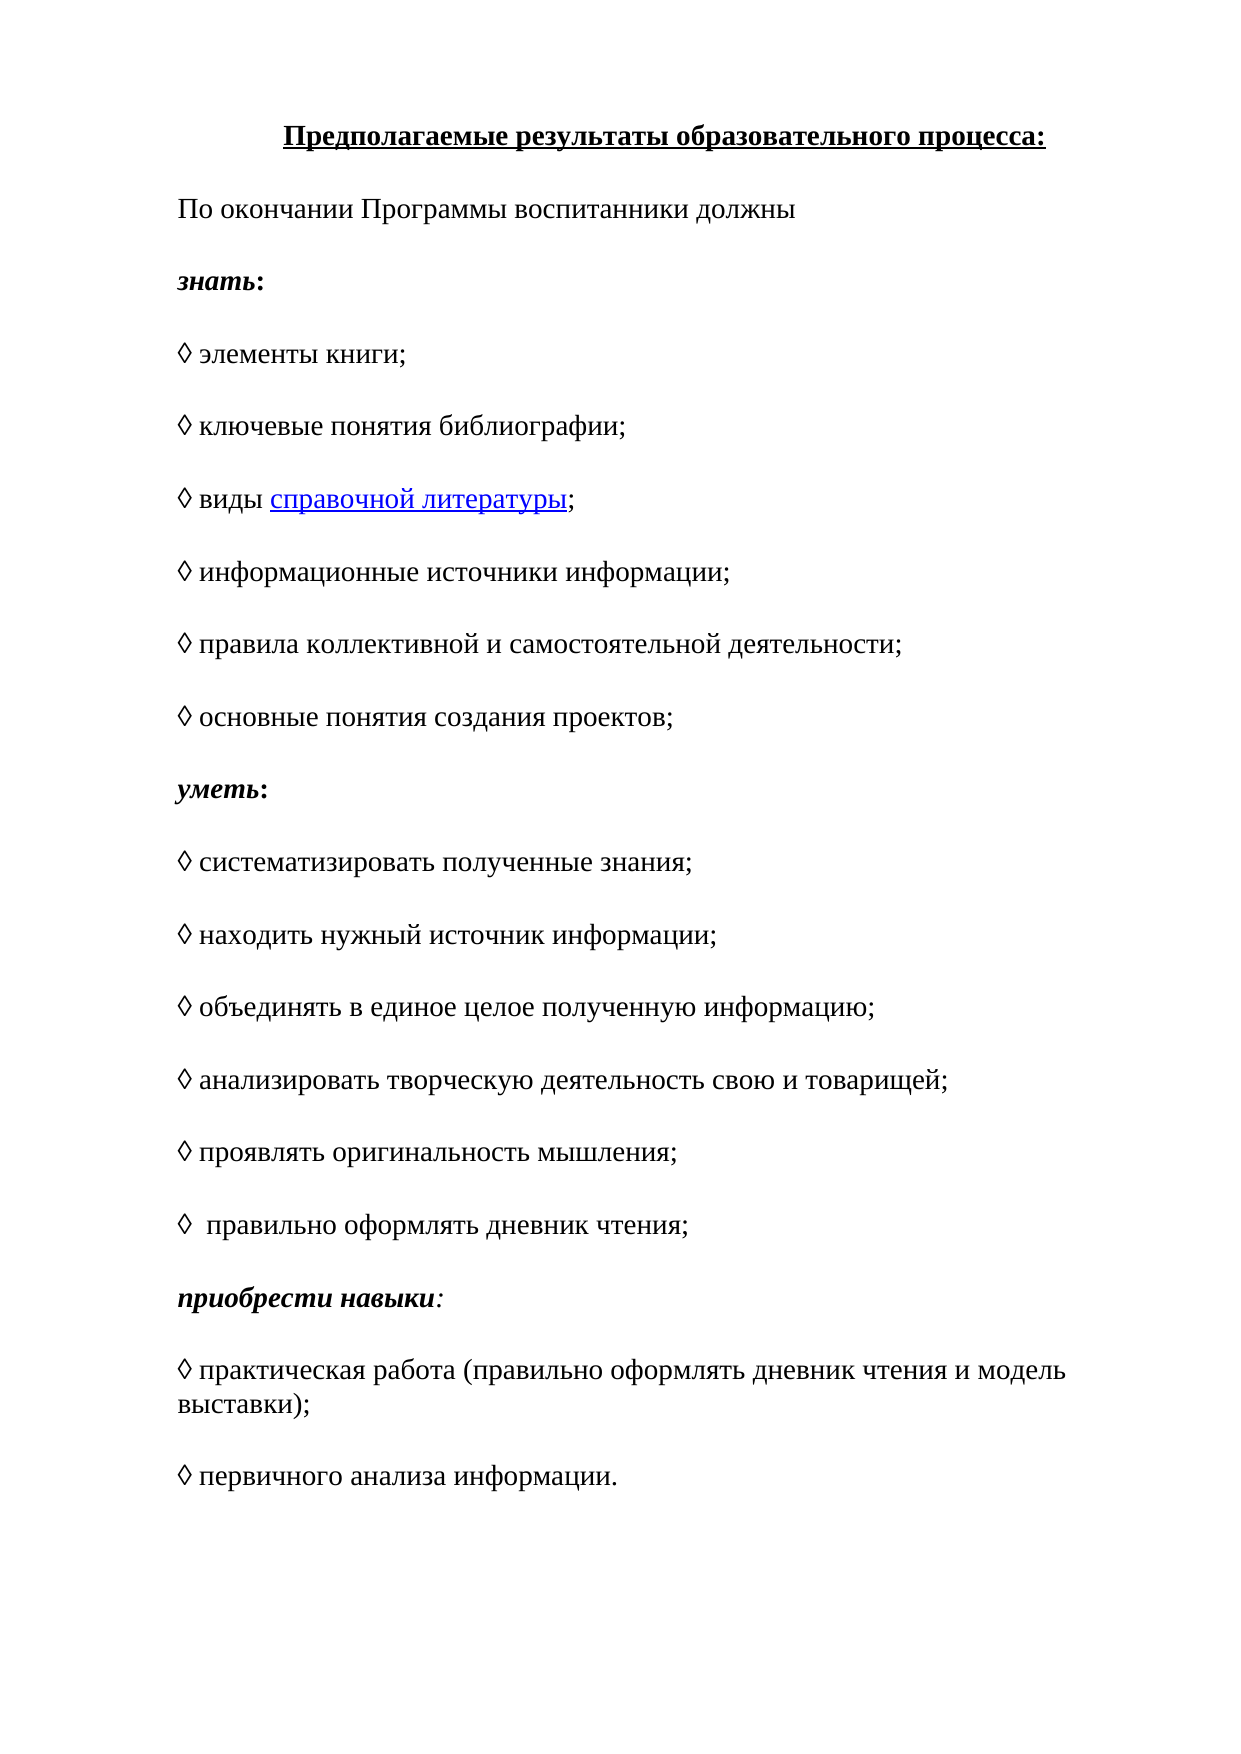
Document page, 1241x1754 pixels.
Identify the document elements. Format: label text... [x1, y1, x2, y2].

text Предполагаемые результаты образовательного процесса: [177, 118, 1152, 152]
text ◊ основные понятия создания проектов; [177, 699, 1152, 732]
text ◊ проявлять оригинальность мышления; [177, 1134, 1152, 1168]
text ◊ находить нужный источник информации; [177, 917, 1152, 950]
text ◊ практическая работа (правильно оформлять дневник чтения и модель выставки); [177, 1352, 1152, 1419]
text ◊ виды справочной литературы; [177, 481, 1152, 515]
text ◊ анализировать творческую деятельность свою и товарищей; [177, 1062, 1152, 1096]
text ◊ первичного анализа информации. [177, 1458, 1152, 1492]
text По окончании Программы воспитанники должны [177, 191, 1152, 224]
text ◊ ключевые понятия библиографии; [177, 408, 1152, 442]
text ◊ правила коллективной и самостоятельной деятельности; [177, 626, 1152, 660]
text знать: [177, 263, 1152, 297]
text ◊ объединять в единое целое полученную информацию; [177, 989, 1152, 1023]
text ◊ элементы книги; [177, 336, 1152, 369]
text ◊ систематизировать полученные знания; [177, 844, 1152, 878]
text уметь: [177, 772, 1152, 805]
text приобрести навыки: [177, 1280, 1152, 1313]
text ◊ правильно оформлять дневник чтения; [177, 1207, 1152, 1241]
text ◊ информационные источники информации; [177, 554, 1152, 587]
